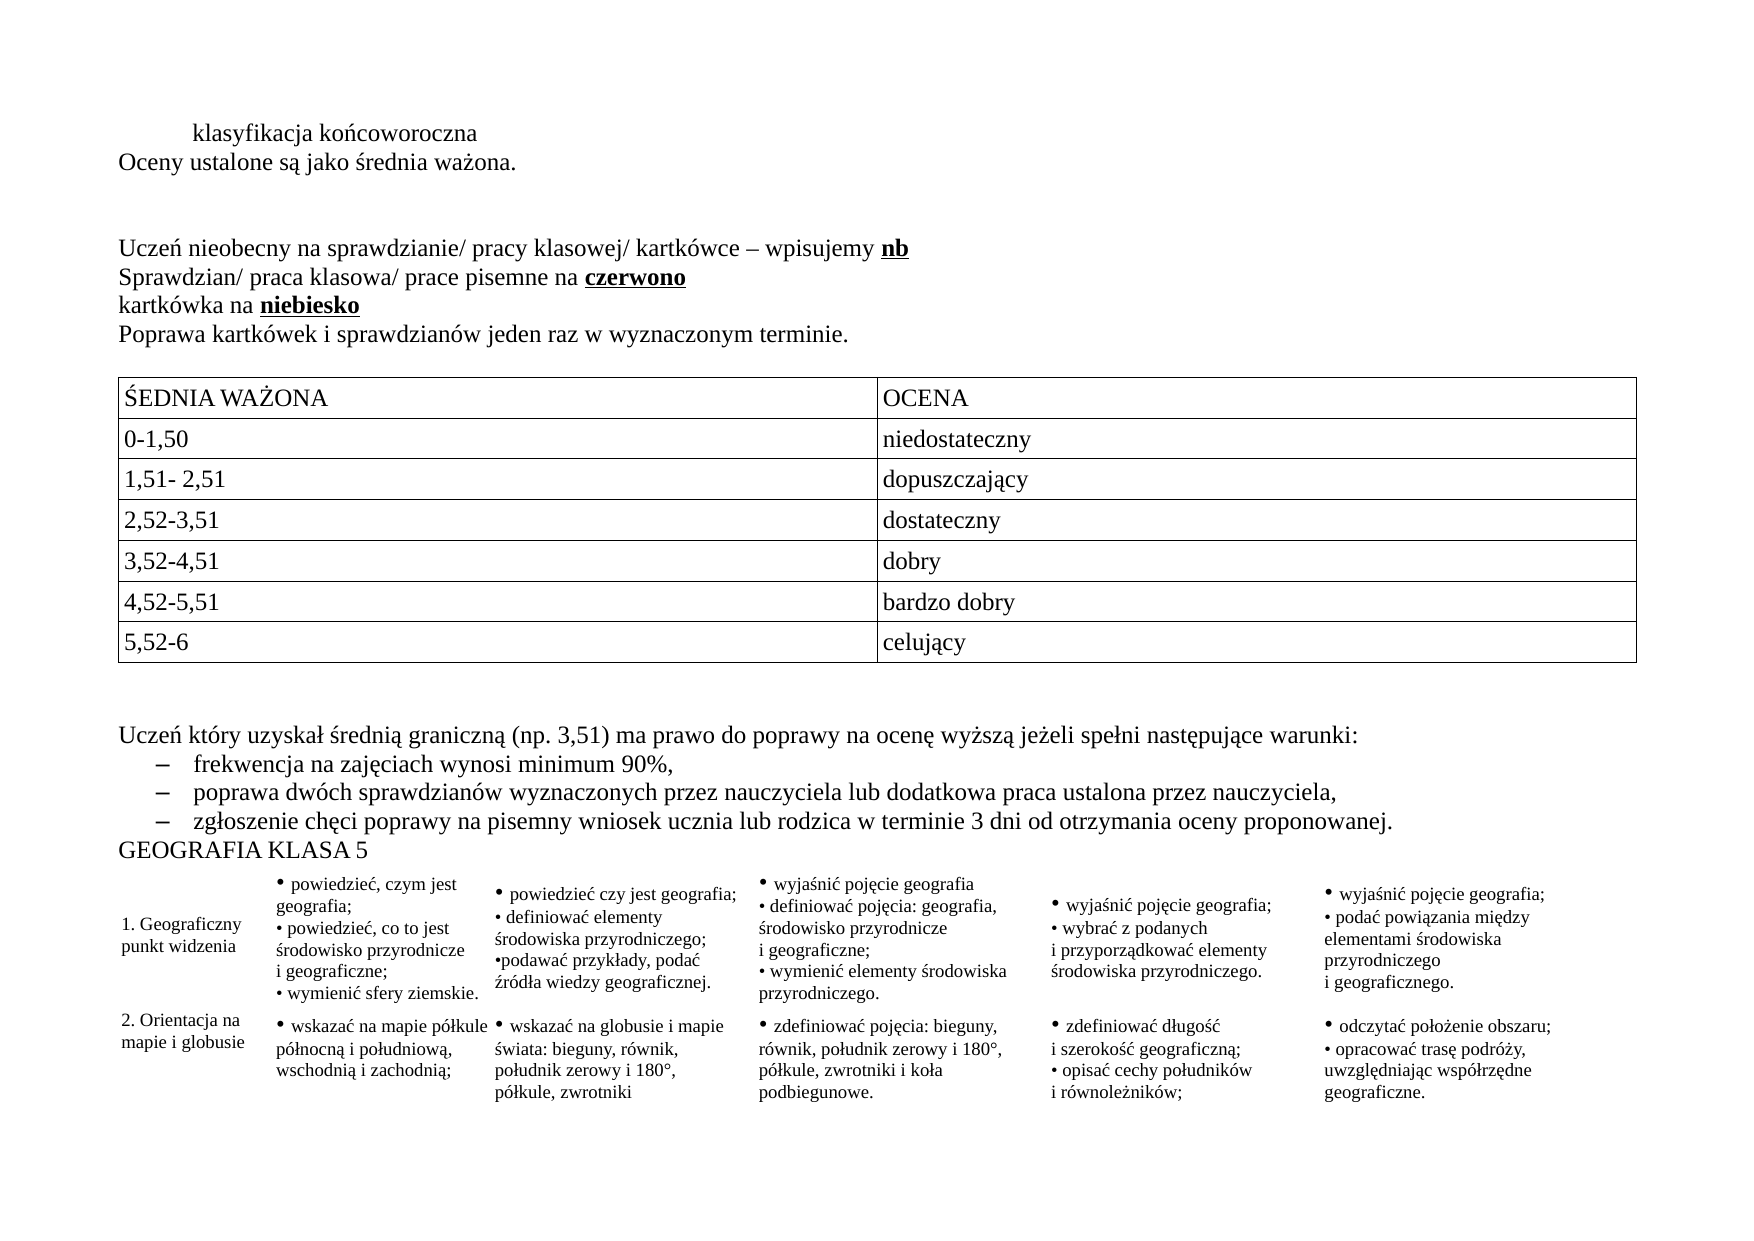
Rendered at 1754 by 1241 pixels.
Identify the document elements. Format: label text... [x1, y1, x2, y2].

list zgłoszenie chęci poprawy na pisemny wniosek ucznia lub rodzica w terminie 3 dni od otrzymania oceny proponowanej. [156, 806, 1636, 835]
table_header • wyjaśnić pojęcie geografia; • podać powiązania między elementami środowiska przyrodniczego i geograficznego. [1321, 864, 1632, 1006]
text Poprawa kartkówek i sprawdzianów jeden raz w wyznaczonym terminie. [118, 319, 1636, 348]
table_cell 4,52-5,51 [119, 582, 877, 621]
text kartkówka na niebiesko [118, 291, 1636, 319]
table_cell dostateczny [878, 500, 1636, 540]
table_cell • odczytać położenie obszaru; • opracować trasę podróży, uwzględniając współrzędne geograficzne. [1321, 1006, 1632, 1105]
table_header • powiedzieć, czym jest geografia; • powiedzieć, co to jest środowisko przyrodnicze i geograficzne; • wymienić sfery ziemskie. [273, 864, 492, 1006]
table_cell bardzo dobry [878, 582, 1636, 621]
table_header 1. Geograficzny punkt widzenia [118, 864, 273, 1006]
table_cell 2. Orientacja na mapie i globusie [118, 1006, 273, 1105]
table_cell • zdefiniować pojęcia: bieguny, równik, południk zerowy i 180°, półkule, zwrotniki i koła podbiegunowe. [756, 1006, 1048, 1105]
text Uczeń nieobecny na sprawdzianie/ pracy klasowej/ kartkówce – wpisujemy nb [118, 233, 1636, 262]
list poprawa dwóch sprawdzianów wyznaczonych przez nauczyciela lub dodatkowa praca ustalona przez nauczyciela, [156, 777, 1636, 806]
text GEOGRAFIA KLASA 5 [118, 835, 1636, 864]
table_cell dopuszczający [878, 459, 1636, 499]
table_cell celujący [878, 622, 1636, 662]
table_cell dobry [878, 541, 1636, 581]
text Oceny ustalone są jako średnia ważona. [118, 147, 1636, 176]
table_cell • wskazać na globusie i mapie świata: bieguny, równik, południk zerowy i 180°, półkule, zwrotniki [492, 1006, 756, 1105]
table_cell 0-1,50 [119, 419, 877, 458]
table_header • wyjaśnić pojęcie geografia; • wybrać z podanych i przyporządkować elementy środowiska przyrodniczego. [1048, 864, 1321, 1006]
table_cell 2,52-3,51 [119, 500, 877, 540]
table_header ŚEDNIA WAŻONA [119, 378, 877, 418]
table_cell 5,52-6 [119, 622, 877, 662]
table_header • powiedzieć czy jest geografia; • definiować elementy środowiska przyrodniczego; •podawać przykłady, podać źródła wiedzy geograficznej. [492, 864, 756, 1006]
list frekwencja na zajęciach wynosi minimum 90%, [156, 749, 1636, 777]
text Sprawdzian/ praca klasowa/ prace pisemne na czerwono [118, 262, 1636, 291]
table_header • wyjaśnić pojęcie geografia • definiować pojęcia: geografia, środowisko przyrodnicze i geograficzne; • wymienić elementy środowiska przyrodniczego. [756, 864, 1048, 1006]
table_cell 1,51- 2,51 [119, 459, 877, 499]
table_cell • wskazać na mapie półkule północną i południową, wschodnią i zachodnią; [273, 1006, 492, 1105]
table_cell niedostateczny [878, 419, 1636, 458]
text klasyfikacja końcoworoczna [118, 118, 1636, 147]
table_cell • zdefiniować długość i szerokość geograficzną; • opisać cechy południków i równoleżników; [1048, 1006, 1321, 1105]
table_cell 3,52-4,51 [119, 541, 877, 581]
text Uczeń który uzyskał średnią graniczną (np. 3,51) ma prawo do poprawy na ocenę wyższą jeżeli spełni następujące warunki: [118, 720, 1636, 749]
table_header OCENA [878, 378, 1636, 418]
